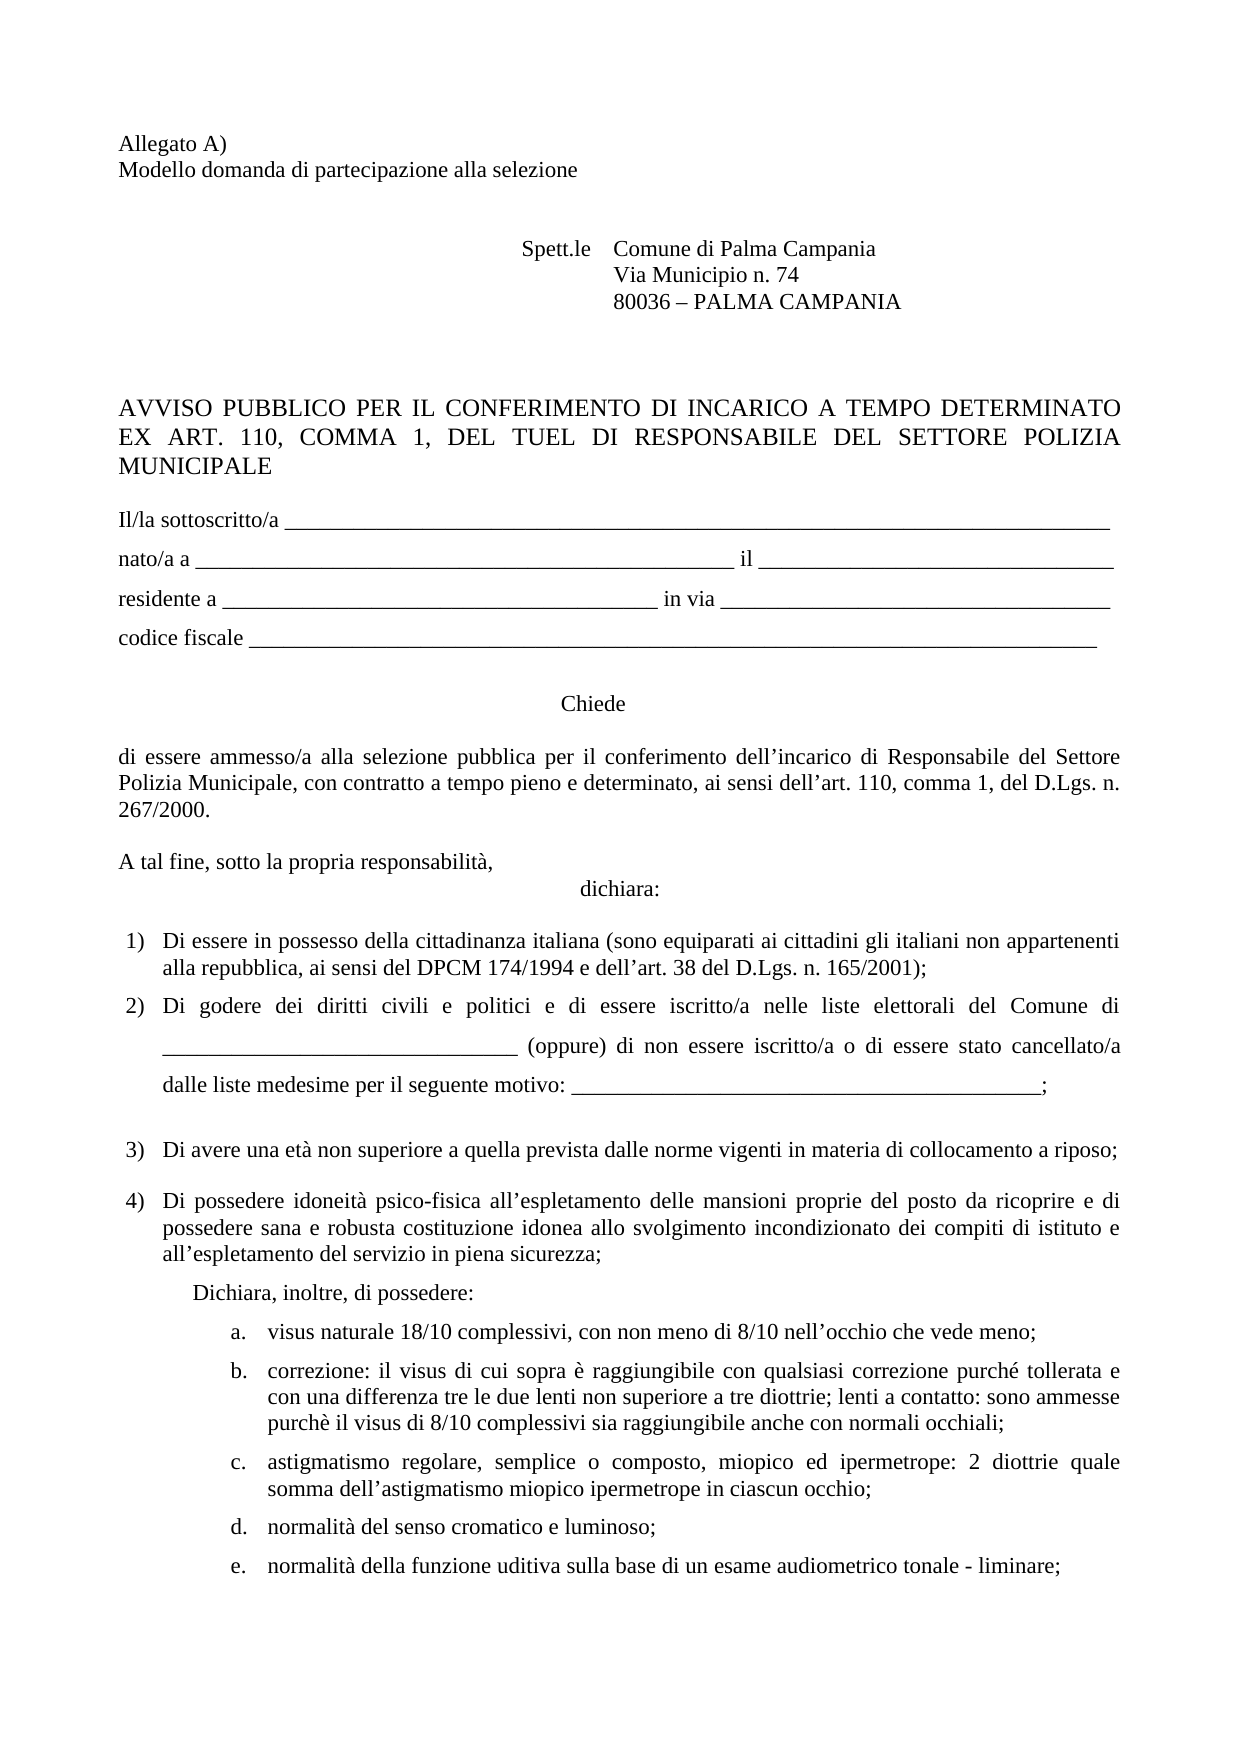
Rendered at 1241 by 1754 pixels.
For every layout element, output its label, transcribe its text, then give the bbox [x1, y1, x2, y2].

list Di godere dei diritti civili e politici e di essere iscritto/a nelle liste elettorali del Comune di _______________________________ (oppure) di non essere iscritto/a o di essere stato cancellato/a dalle liste medesime per il seguente motivo: _________________________________________; [125, 993, 1122, 1098]
text Modello domanda di partecipazione alla selezione [118, 156, 1122, 182]
table_header Comune di Palma Campania Via Municipio n. 74 80036 – PALMA CAMPANIA [602, 235, 1133, 341]
text Chiede [487, 690, 1122, 717]
list normalità del senso cromatico e luminoso; [230, 1513, 1122, 1540]
text Dichiara, inoltre, di possedere: [192, 1279, 1122, 1305]
text Il/la sottoscritto/a ________________________________________________________________________ [118, 506, 1122, 532]
text AVVISO PUBBLICO PER IL CONFERIMENTO DI INCARICO A TEMPO DETERMINATO EX ART. 110, COMMA 1, DEL TUEL DI RESPONSABILE DEL SETTORE POLIZIA MUNICIPALE [118, 393, 1122, 479]
text Allegato A) [118, 130, 1122, 156]
text residente a ______________________________________ in via __________________________________ [118, 585, 1122, 611]
list Di essere in possesso della cittadinanza italiana (sono equiparati ai cittadini gli italiani non appartenenti alla repubblica, ai sensi del DPCM 174/1994 e dell’art. 38 del D.Lgs. n. 165/2001); [125, 927, 1122, 980]
text dichiara: [118, 875, 1122, 901]
list Di avere una età non superiore a quella prevista dalle norme vigenti in materia di collocamento a riposo; [125, 1136, 1122, 1162]
list Di possedere idoneità psico-fisica all’espletamento delle mansioni proprie del posto da ricoprire e di possedere sana e robusta costituzione idonea allo svolgimento incondizionato dei compiti di istituto e all’espletamento del servizio in piena sicurezza; [125, 1187, 1122, 1266]
text A tal fine, sotto la propria responsabilità, [118, 848, 1122, 875]
list visus naturale 18/10 complessivi, con non meno di 8/10 nell’occhio che vede meno; [230, 1318, 1122, 1344]
list normalità della funzione uditiva sulla base di un esame audiometrico tonale - liminare; [230, 1552, 1122, 1579]
list correzione: il visus di cui sopra è raggiungibile con qualsiasi correzione purché tollerata e con una differenza tre le due lenti non superiore a tre diottrie; lenti a contatto: sono ammesse purchè il visus di 8/10 complessivi sia raggiungibile anche con normali occhiali; [230, 1357, 1122, 1436]
text nato/a a _______________________________________________ il _______________________________ [118, 545, 1122, 572]
text di essere ammesso/a alla selezione pubblica per il conferimento dell’incarico di Responsabile del Settore Polizia Municipale, con contratto a tempo pieno e determinato, ai sensi dell’art. 110, comma 1, del D.Lgs. n. 267/2000. [118, 743, 1122, 822]
table_header Spett.le [129, 235, 602, 341]
text codice fiscale __________________________________________________________________________ [118, 624, 1122, 651]
list astigmatismo regolare, semplice o composto, miopico ed ipermetrope: 2 diottrie quale somma dell’astigmatismo miopico ipermetrope in ciascun occhio; [230, 1448, 1122, 1501]
